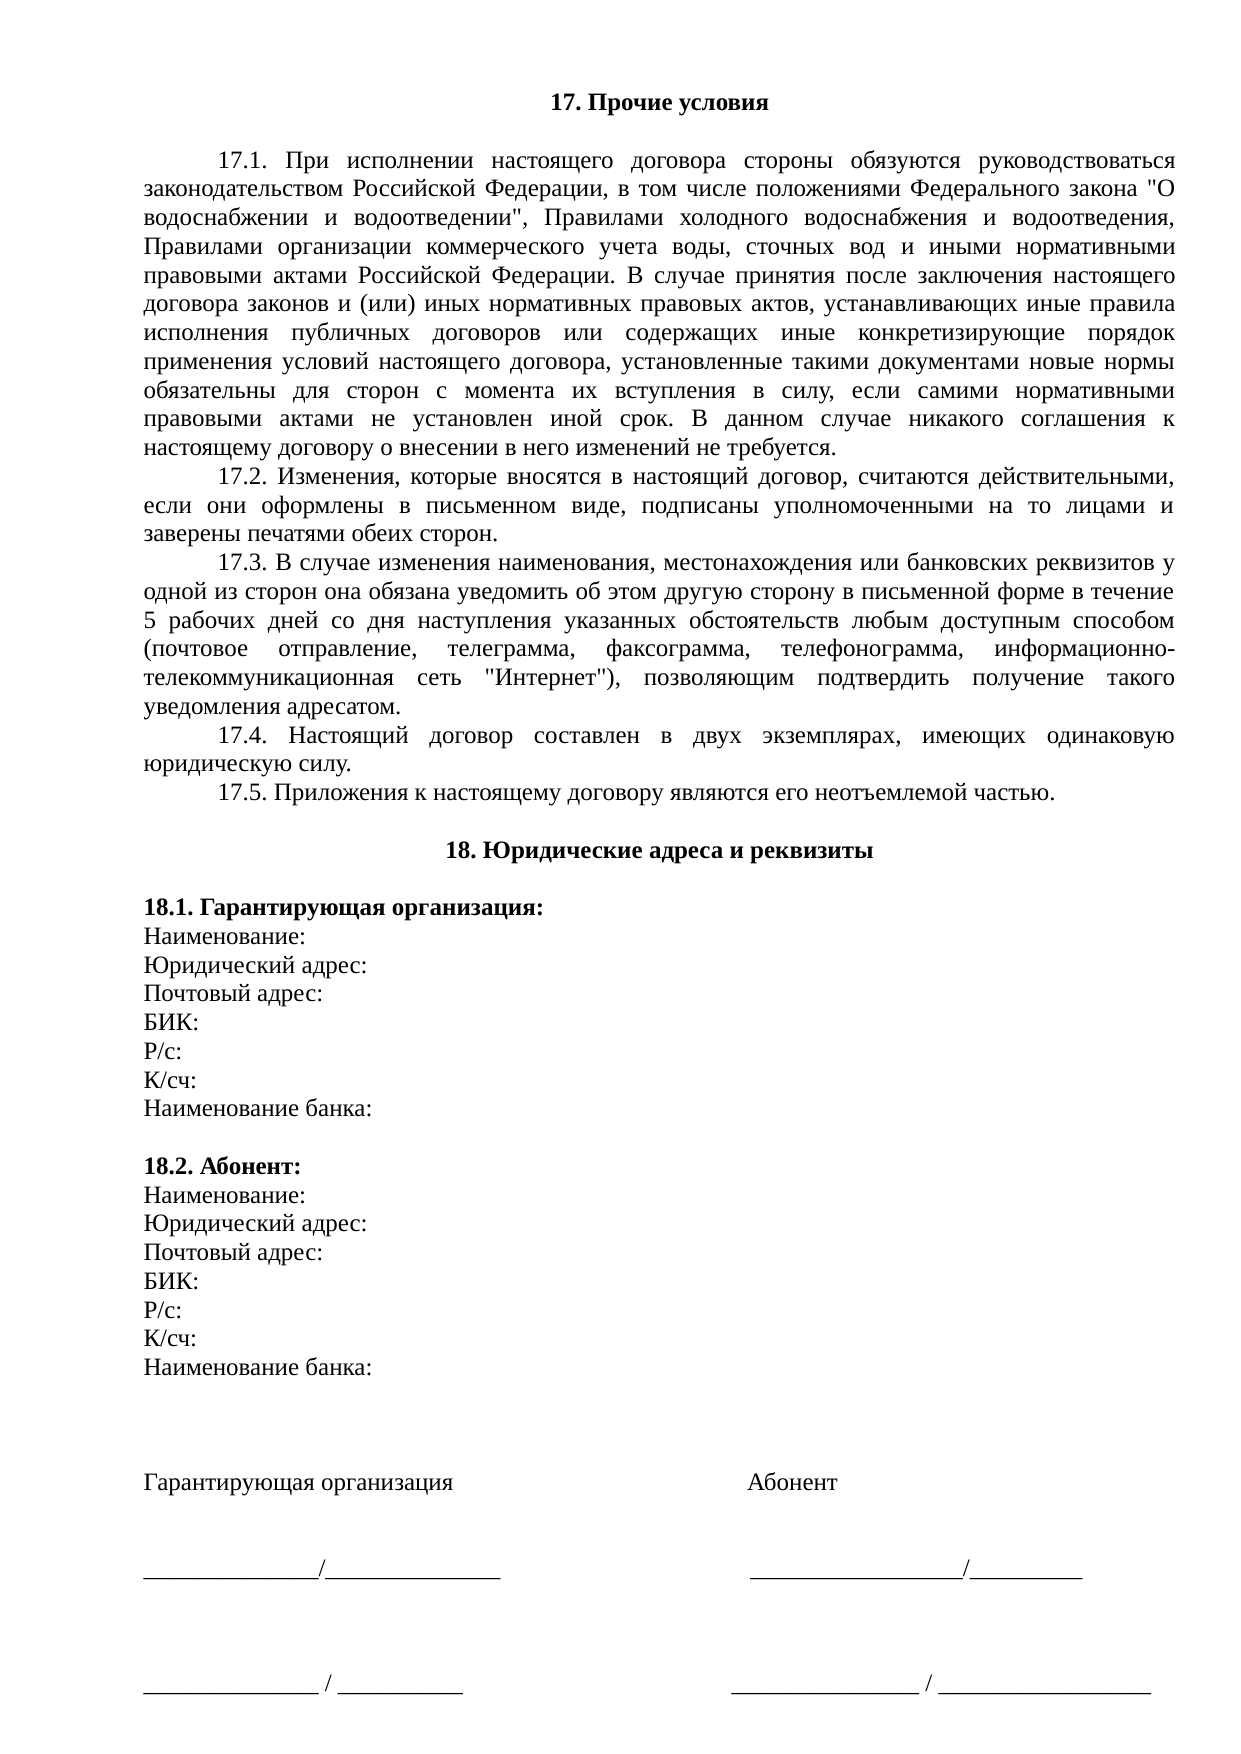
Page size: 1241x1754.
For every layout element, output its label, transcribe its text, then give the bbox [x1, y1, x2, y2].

text 17. Прочие условия [143, 87, 1176, 116]
text К/сч: [143, 1323, 1176, 1352]
text 17.1. При исполнении настоящего договора стороны обязуются руководствоваться законодательством Российской Федерации, в том числе положениями Федерального закона "О водоснабжении и водоотведении", Правилами холодного водоснабжения и водоотведения, Правилами организации коммерческого учета воды, сточных вод и иными нормативными правовыми актами Российской Федерации. В случае принятия после заключения настоящего договора законов и (или) иных нормативных правовых актов, устанавливающих иные правила исполнения публичных договоров или содержащих иные конкретизирующие порядок применения условий настоящего договора, установленные такими документами новые нормы обязательны для сторон с момента их вступления в силу, если самими нормативными правовыми актами не установлен иной срок. В данном случае никакого соглашения к настоящему договору о внесении в него изменений не требуется. [143, 145, 1176, 461]
text 18.1. Гарантирующая организация: [143, 892, 1176, 921]
text Р/с: [143, 1036, 1176, 1065]
text Гарантирующая организация Абонент [143, 1467, 1176, 1496]
text БИК: [143, 1266, 1176, 1295]
text Наименование: [143, 921, 1176, 950]
text БИК: [143, 1007, 1176, 1036]
text 17.3. В случае изменения наименования, местонахождения или банковских реквизитов у одной из сторон она обязана уведомить об этом другую сторону в письменной форме в течение 5 рабочих дней со дня наступления указанных обстоятельств любым доступным способом (почтовое отправление, телеграмма, факсограмма, телефонограмма, информационно-телекоммуникационная сеть "Интернет"), позволяющим подтвердить получение такого уведомления адресатом. [143, 547, 1176, 720]
text 17.4. Настоящий договор составлен в двух экземплярах, имеющих одинаковую юридическую силу. [143, 720, 1176, 777]
text Почтовый адрес: [143, 1237, 1176, 1266]
text Наименование банка: [143, 1093, 1176, 1122]
text Р/с: [143, 1295, 1176, 1323]
text 18.2. Абонент: [143, 1151, 1176, 1180]
text 17.5. Приложения к настоящему договору являются его неотъемлемой частью. [143, 777, 1176, 806]
text 17.2. Изменения, которые вносятся в настоящий договор, считаются действительными, если они оформлены в письменном виде, подписаны уполномоченными на то лицами и заверены печатями обеих сторон. [143, 461, 1176, 547]
text Почтовый адрес: [143, 978, 1176, 1007]
text К/сч: [143, 1065, 1176, 1093]
text 18. Юридические адреса и реквизиты [143, 835, 1176, 863]
text Наименование: [143, 1180, 1176, 1208]
text Юридический адрес: [143, 950, 1176, 978]
text Юридический адрес: [143, 1208, 1176, 1237]
text Наименование банка: [143, 1352, 1176, 1381]
text ______________/______________ _________________/_________ [143, 1553, 1176, 1582]
